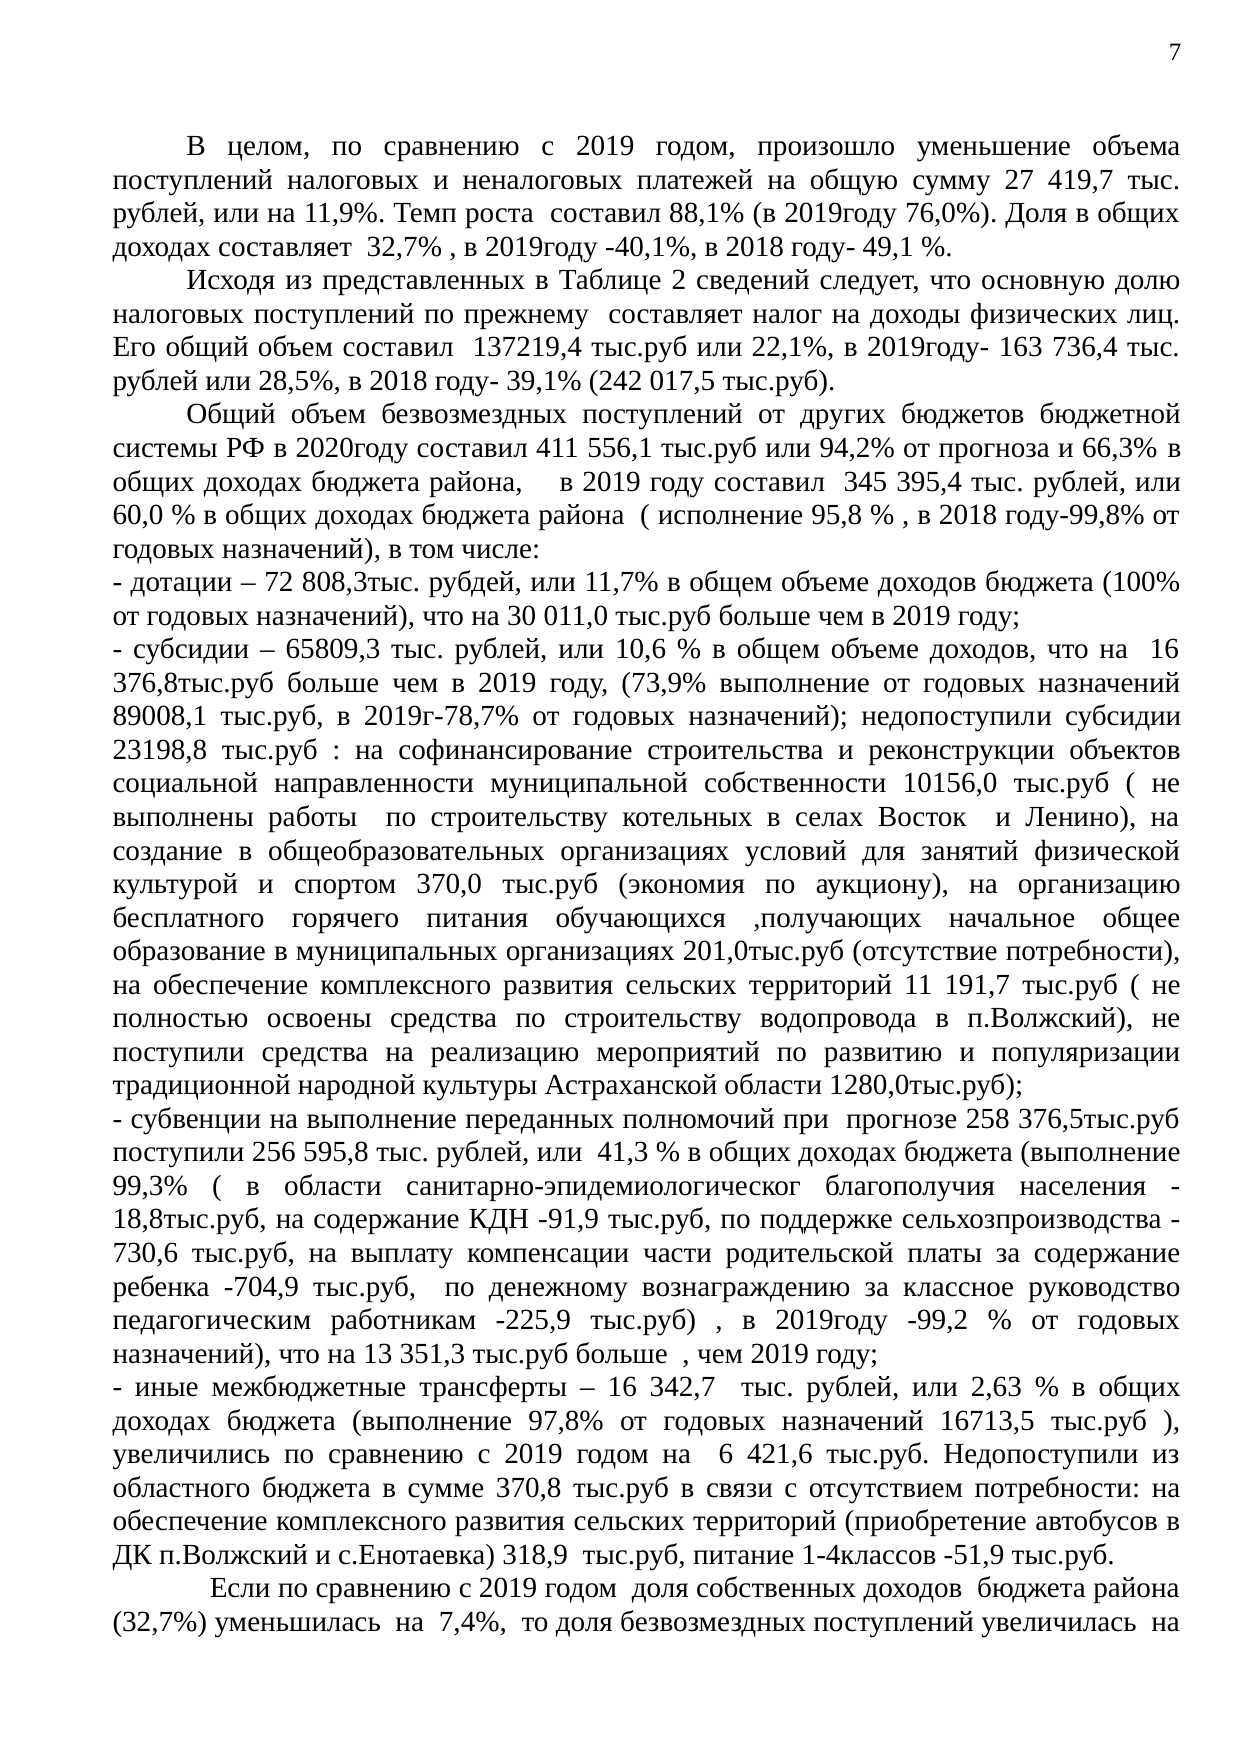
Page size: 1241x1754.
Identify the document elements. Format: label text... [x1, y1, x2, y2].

text - иные межбюджетные трансферты – 16 342,7 тыс. рублей, или 2,63 % в общих доходах бюджета (выполнение 97,8% от годовых назначений 16713,5 тыс.руб ), увеличились по сравнению с 2019 годом на 6 421,6 тыс.руб. Недопоступили из областного бюджета в сумме 370,8 тыс.руб в связи с отсутствием потребности: на обеспечение комплексного развития сельских территорий (приобретение автобусов в ДК п.Волжский и с.Енотаевка) 318,9 тыс.руб, питание 1-4классов -51,9 тыс.руб. [112, 1369, 1181, 1571]
text В целом, по сравнению с 2019 годом, произошло уменьшение объема поступлений налоговых и неналоговых платежей на общую сумму 27 419,7 тыс. рублей, или на 11,9%. Темп роста составил 88,1% (в 2019году 76,0%). Доля в общих доходах составляет 32,7% , в 2019году -40,1%, в 2018 году- 49,1 %. [112, 128, 1181, 262]
text - субвенции на выполнение переданных полномочий при прогнозе 258 376,5тыс.руб поступили 256 595,8 тыс. рублей, или 41,3 % в общих доходах бюджета (выполнение 99,3% ( в области санитарно-эпидемиологическог благополучия населения -18,8тыс.руб, на содержание КДН -91,9 тыс.руб, по поддержке сельхозпроизводства -730,6 тыс.руб, на выплату компенсации части родительской платы за содержание ребенка -704,9 тыс.руб, по денежному вознаграждению за классное руководство педагогическим работникам -225,9 тыс.руб) , в 2019году -99,2 % от годовых назначений), что на 13 351,3 тыс.руб больше , чем 2019 году; [112, 1101, 1181, 1369]
text Общий объем безвозмездных поступлений от других бюджетов бюджетной системы РФ в 2020году составил 411 556,1 тыс.руб или 94,2% от прогноза и 66,3% в общих доходах бюджета района, в 2019 году составил 345 395,4 тыс. рублей, или 60,0 % в общих доходах бюджета района ( исполнение 95,8 % , в 2018 году-99,8% от годовых назначений), в том числе: [112, 397, 1181, 564]
text - субсидии – 65809,3 тыс. рублей, или 10,6 % в общем объеме доходов, что на 16 376,8тыс.руб больше чем в 2019 году, (73,9% выполнение от годовых назначений 89008,1 тыс.руб, в 2019г-78,7% от годовых назначений); недопоступили субсидии 23198,8 тыс.руб : на софинансирование строительства и реконструкции объектов социальной направленности муниципальной собственности 10156,0 тыс.руб ( не выполнены работы по строительству котельных в селах Восток и Ленино), на создание в общеобразовательных организациях условий для занятий физической культурой и спортом 370,0 тыс.руб (экономия по аукциону), на организацию бесплатного горячего питания обучающихся ,получающих начальное общее образование в муниципальных организациях 201,0тыс.руб (отсутствие потребности), на обеспечение комплексного развития сельских территорий 11 191,7 тыс.руб ( не полностью освоены средства по строительству водопровода в п.Волжский), не поступили средства на реализацию мероприятий по развитию и популяризации традиционной народной культуры Астраханской области 1280,0тыс.руб); [112, 631, 1181, 1101]
text - дотации – 72 808,3тыс. рубдей, или 11,7% в общем объеме доходов бюджета (100% от годовых назначений), что на 30 011,0 тыс.руб больше чем в 2019 году; [112, 564, 1181, 631]
text Исходя из представленных в Таблице 2 сведений следует, что основную долю налоговых поступлений по прежнему составляет налог на доходы физических лиц. Его общий объем составил 137219,4 тыс.руб или 22,1%, в 2019году- 163 736,4 тыс. рублей или 28,5%, в 2018 году- 39,1% (242 017,5 тыс.руб). [112, 262, 1181, 397]
text Если по сравнению с 2019 годом доля собственных доходов бюджета района (32,7%) уменьшилась на 7,4%, то доля безвозмездных поступлений увеличилась на [112, 1571, 1181, 1638]
